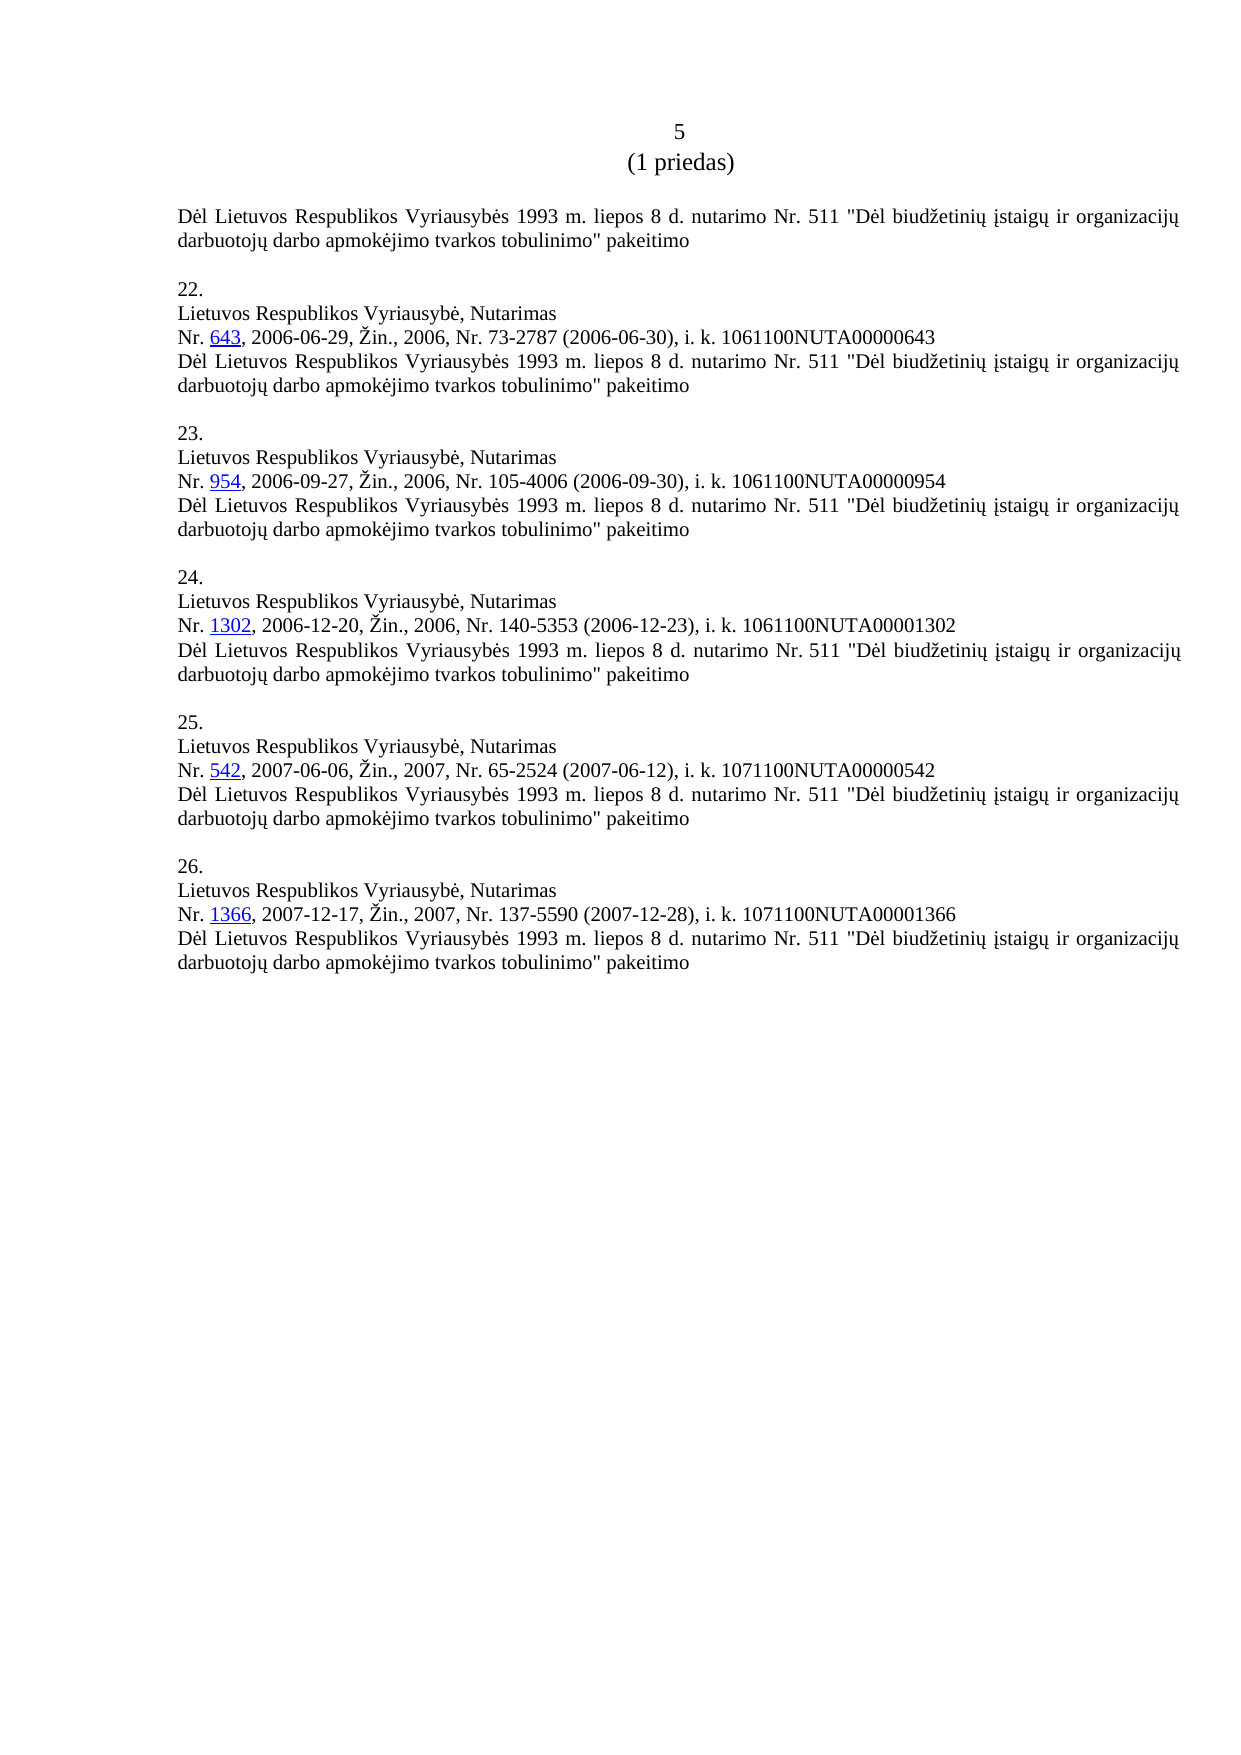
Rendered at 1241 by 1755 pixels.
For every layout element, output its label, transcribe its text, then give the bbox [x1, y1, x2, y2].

text Lietuvos Respublikos Vyriausybė, Nutarimas [177, 734, 1181, 758]
text Nr. 542, 2007-06-06, Žin., 2007, Nr. 65-2524 (2007-06-12), i. k. 1071100NUTA00000542 [177, 758, 1181, 782]
text Nr. 1366, 2007-12-17, Žin., 2007, Nr. 137-5590 (2007-12-28), i. k. 1071100NUTA00001366 [177, 902, 1181, 926]
text Dėl Lietuvos Respublikos Vyriausybės 1993 m. liepos 8 d. nutarimo Nr. 511 "Dėl biudžetinių įstaigų ir organizacijų darbuotojų darbo apmokėjimo tvarkos tobulinimo" pakeitimo [177, 493, 1181, 541]
text Dėl Lietuvos Respublikos Vyriausybės 1993 m. liepos 8 d. nutarimo Nr. 511 "Dėl biudžetinių įstaigų ir organizacijų darbuotojų darbo apmokėjimo tvarkos tobulinimo" pakeitimo [177, 782, 1181, 830]
text Nr. 954, 2006-09-27, Žin., 2006, Nr. 105-4006 (2006-09-30), i. k. 1061100NUTA00000954 [177, 469, 1181, 493]
text Nr. 1302, 2006-12-20, Žin., 2006, Nr. 140-5353 (2006-12-23), i. k. 1061100NUTA00001302 [177, 613, 1181, 637]
text 23. [177, 421, 1181, 445]
text Lietuvos Respublikos Vyriausybė, Nutarimas [177, 301, 1181, 325]
text Dėl Lietuvos Respublikos Vyriausybės 1993 m. liepos 8 d. nutarimo Nr. 511 "Dėl biudžetinių įstaigų ir organizacijų darbuotojų darbo apmokėjimo tvarkos tobulinimo" pakeitimo [177, 637, 1181, 686]
text Dėl Lietuvos Respublikos Vyriausybės 1993 m. liepos 8 d. nutarimo Nr. 511 "Dėl biudžetinių įstaigų ir organizacijų darbuotojų darbo apmokėjimo tvarkos tobulinimo" pakeitimo [177, 204, 1181, 252]
text Dėl Lietuvos Respublikos Vyriausybės 1993 m. liepos 8 d. nutarimo Nr. 511 "Dėl biudžetinių įstaigų ir organizacijų darbuotojų darbo apmokėjimo tvarkos tobulinimo" pakeitimo [177, 926, 1181, 974]
text 26. [177, 854, 1181, 878]
text Lietuvos Respublikos Vyriausybė, Nutarimas [177, 445, 1181, 469]
text Nr. 643, 2006-06-29, Žin., 2006, Nr. 73-2787 (2006-06-30), i. k. 1061100NUTA00000643 [177, 325, 1181, 349]
text 22. [177, 277, 1181, 301]
text Lietuvos Respublikos Vyriausybė, Nutarimas [177, 878, 1181, 902]
text 25. [177, 710, 1181, 734]
text Lietuvos Respublikos Vyriausybė, Nutarimas [177, 589, 1181, 613]
text Dėl Lietuvos Respublikos Vyriausybės 1993 m. liepos 8 d. nutarimo Nr. 511 "Dėl biudžetinių įstaigų ir organizacijų darbuotojų darbo apmokėjimo tvarkos tobulinimo" pakeitimo [177, 349, 1181, 397]
text 24. [177, 565, 1181, 589]
